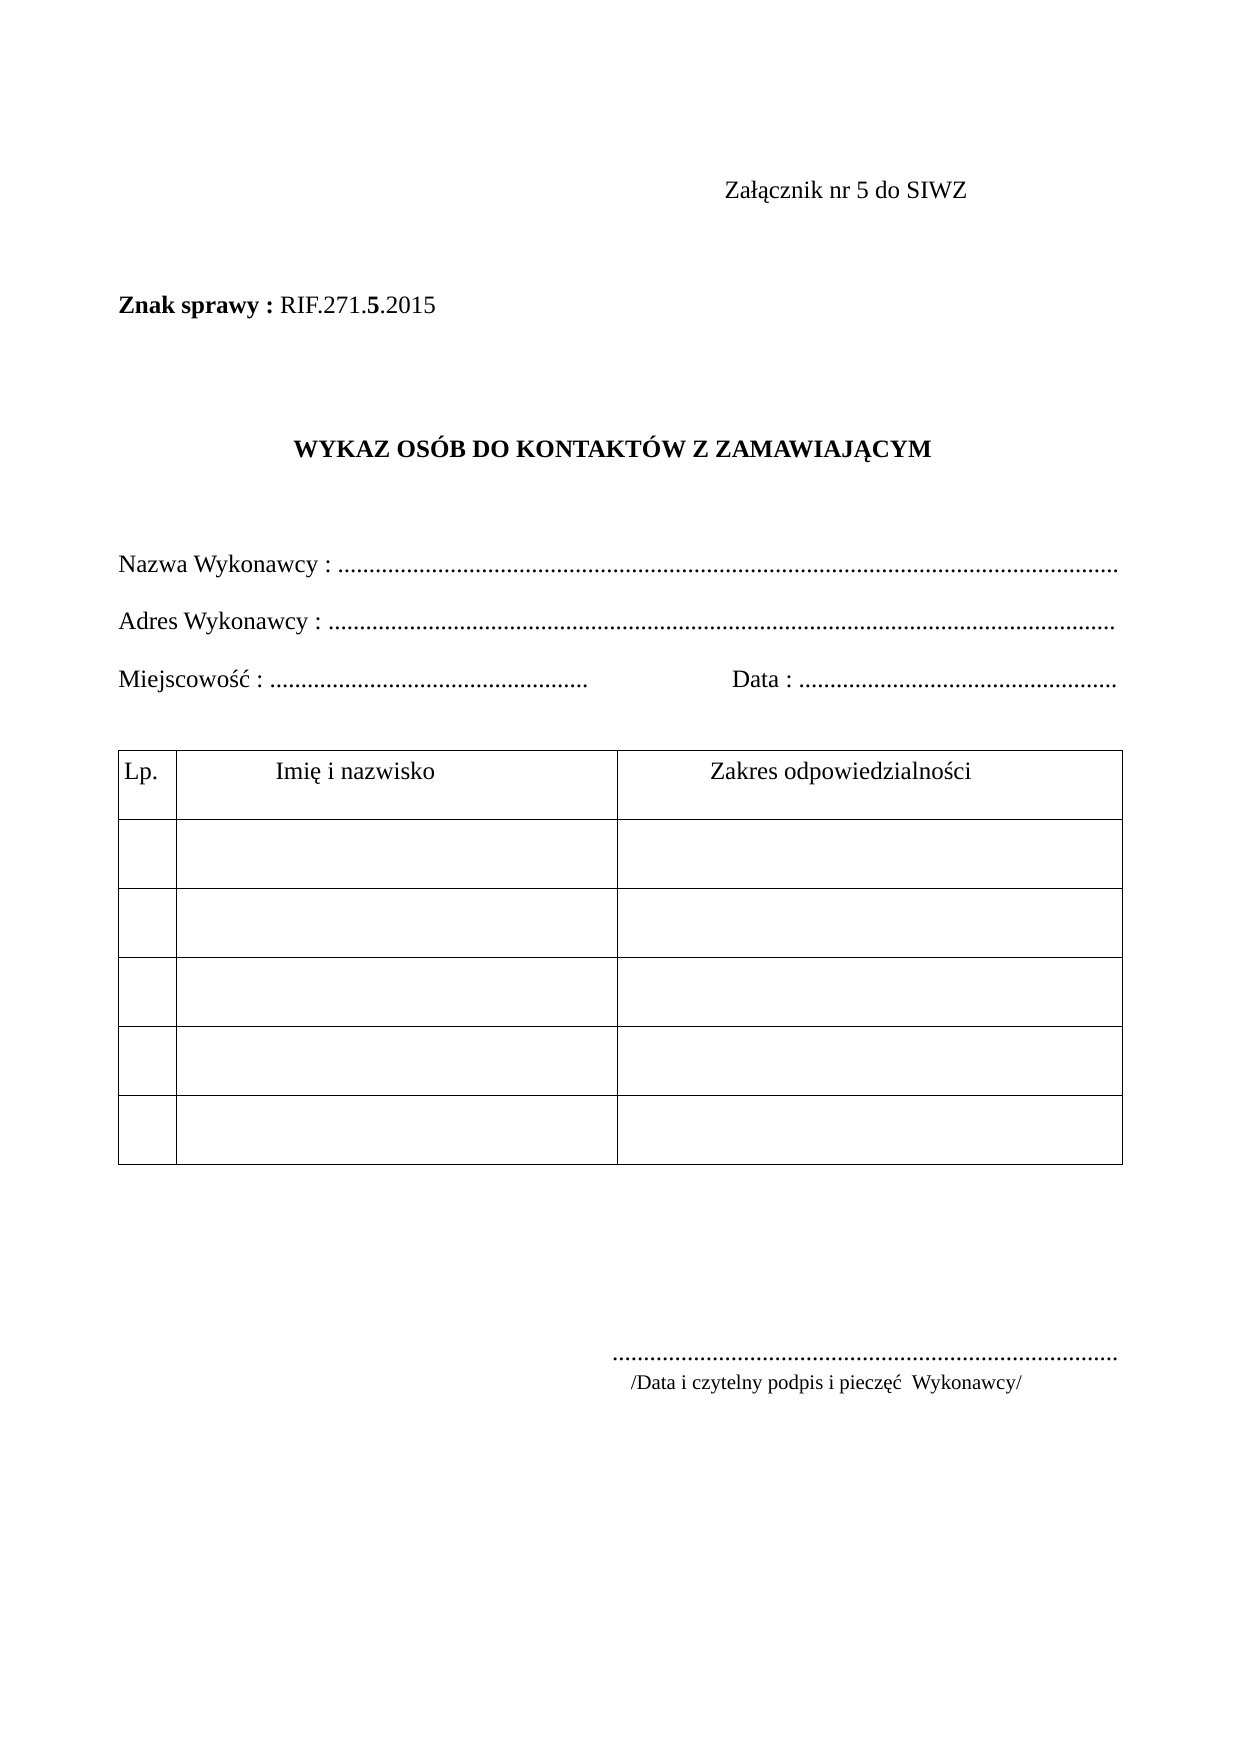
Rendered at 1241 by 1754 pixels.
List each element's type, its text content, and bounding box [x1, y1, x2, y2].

table_cell [119, 1096, 176, 1164]
text Miejscowość : ................................................... Data : ................................................... [118, 664, 1122, 692]
table_header Lp. [119, 751, 176, 819]
table_cell [119, 1027, 176, 1095]
text WYKAZ OSÓB DO KONTAKTÓW Z ZAMAWIAJĄCYM [118, 434, 1122, 462]
table_cell [177, 958, 617, 1026]
table_cell [177, 889, 617, 957]
table_cell [618, 1027, 1122, 1095]
text /Data i czytelny podpis i pieczęć Wykonawcy/ [118, 1366, 1122, 1394]
table_cell [177, 1027, 617, 1095]
text Nazwa Wykonawcy : ............................................................................................................................. [118, 549, 1122, 577]
text Adres Wykonawcy : .............................................................................................................................. [118, 606, 1122, 635]
table_cell [618, 889, 1122, 957]
table_header Imię i nazwisko [177, 751, 617, 819]
text ................................................................................. [118, 1337, 1122, 1366]
table_cell [177, 1096, 617, 1164]
table_cell [618, 958, 1122, 1026]
table_cell [119, 820, 176, 888]
table_cell [177, 820, 617, 888]
table_header Zakres odpowiedzialności [618, 751, 1122, 819]
table_cell [119, 958, 176, 1026]
text Znak sprawy : RIF.271.5.2015 [118, 290, 1122, 319]
table_cell [119, 889, 176, 957]
text Załącznik nr 5 do SIWZ [118, 175, 1122, 204]
table_cell [618, 1096, 1122, 1164]
table_cell [618, 820, 1122, 888]
